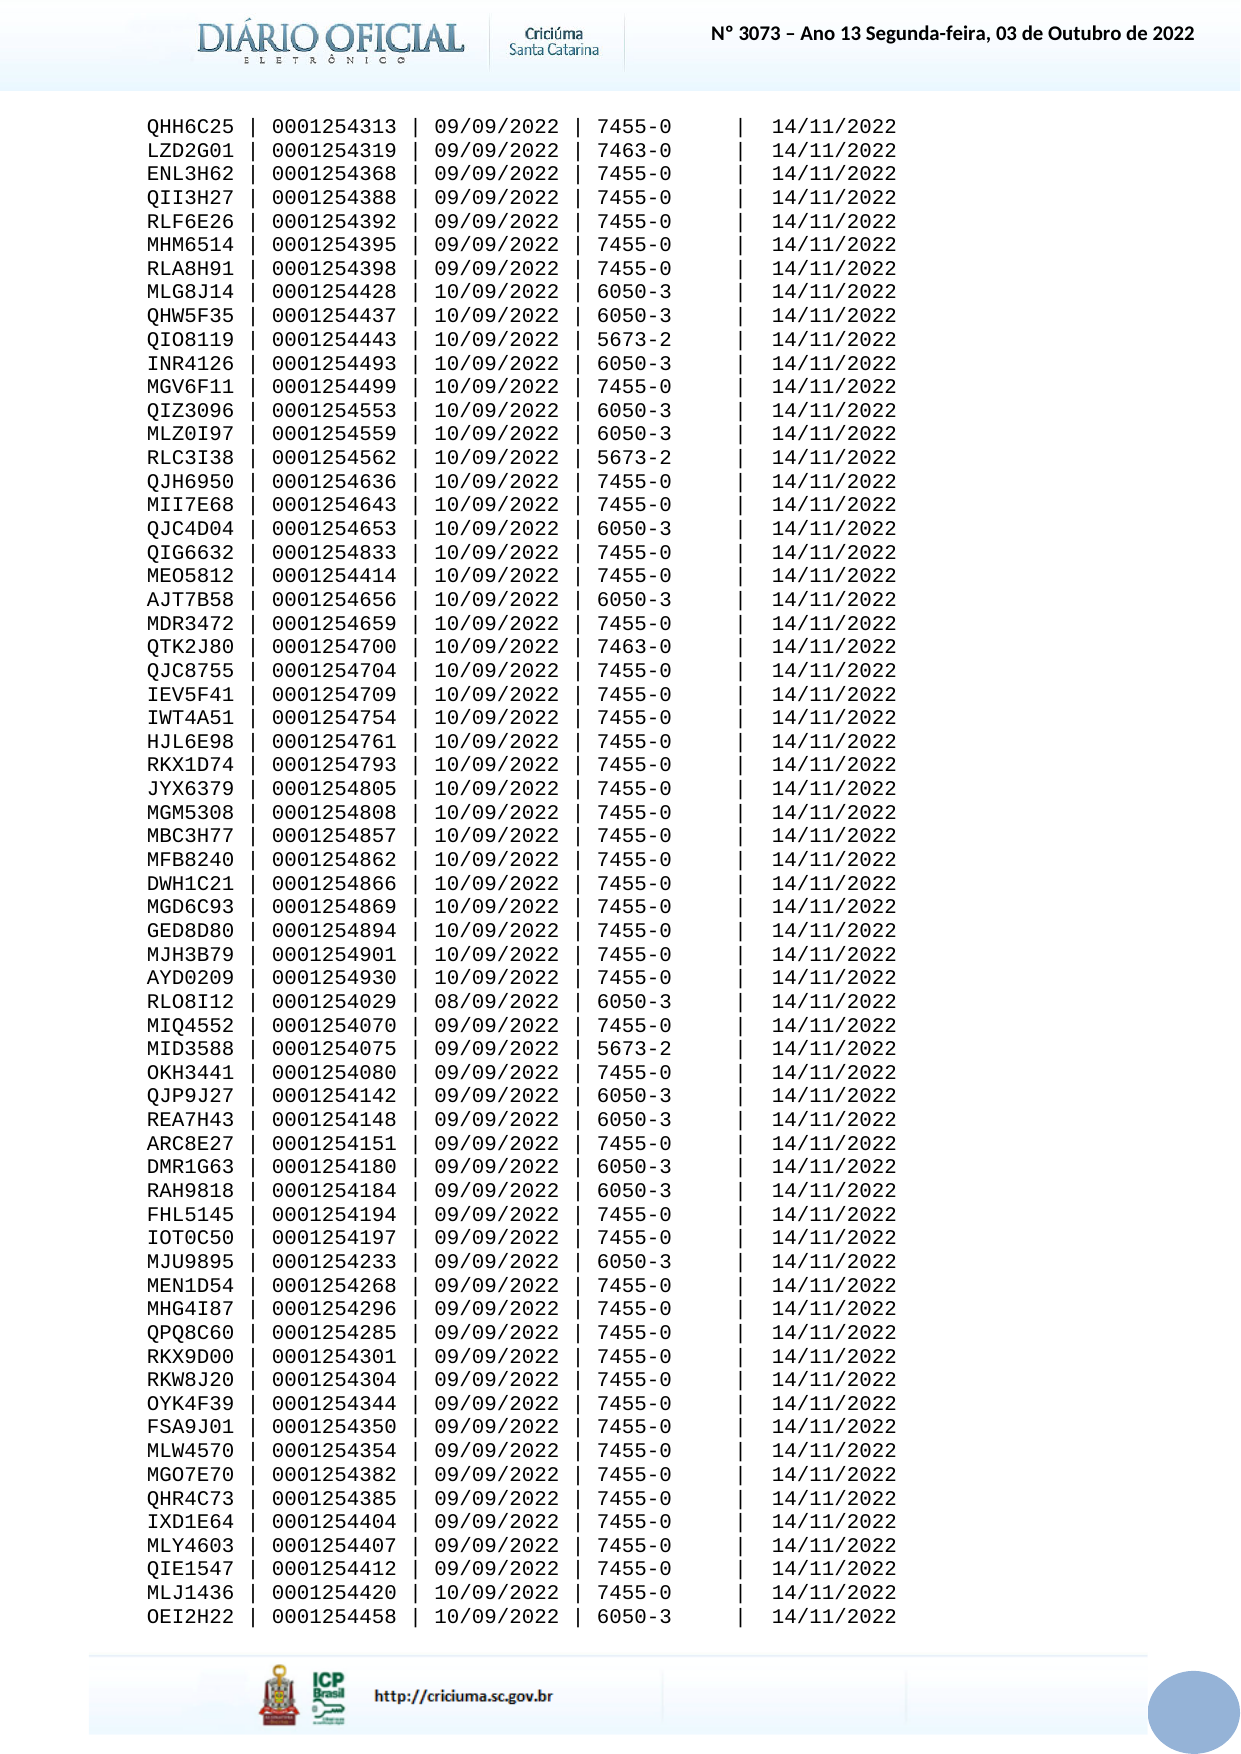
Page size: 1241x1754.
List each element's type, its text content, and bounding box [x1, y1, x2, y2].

text FHL5145 | 0001254194 | 09/09/2022 | 7455-0 | 14/11/2022 [59, 1204, 1167, 1227]
text RLO8I12 | 0001254029 | 08/09/2022 | 6050-3 | 14/11/2022 [59, 991, 1167, 1014]
text QII3H27 | 0001254388 | 09/09/2022 | 7455-0 | 14/11/2022 [59, 187, 1167, 211]
text REA7H43 | 0001254148 | 09/09/2022 | 6050-3 | 14/11/2022 [59, 1109, 1167, 1133]
text MDR3472 | 0001254659 | 10/09/2022 | 7455-0 | 14/11/2022 [59, 613, 1167, 636]
text MGM5308 | 0001254808 | 10/09/2022 | 7455-0 | 14/11/2022 [59, 802, 1167, 825]
text DWH1C21 | 0001254866 | 10/09/2022 | 7455-0 | 14/11/2022 [59, 873, 1167, 896]
text MLG8J14 | 0001254428 | 10/09/2022 | 6050-3 | 14/11/2022 [59, 282, 1167, 305]
text RKX9D00 | 0001254301 | 09/09/2022 | 7455-0 | 14/11/2022 [59, 1346, 1167, 1369]
text IEV5F41 | 0001254709 | 10/09/2022 | 7455-0 | 14/11/2022 [59, 683, 1167, 707]
text MID3588 | 0001254075 | 09/09/2022 | 5673-2 | 14/11/2022 [59, 1038, 1167, 1062]
text MLJ1436 | 0001254420 | 10/09/2022 | 7455-0 | 14/11/2022 [59, 1582, 1167, 1606]
text OYK4F39 | 0001254344 | 09/09/2022 | 7455-0 | 14/11/2022 [59, 1393, 1167, 1417]
text MEO5812 | 0001254414 | 10/09/2022 | 7455-0 | 14/11/2022 [59, 565, 1167, 589]
text OEI2H22 | 0001254458 | 10/09/2022 | 6050-3 | 14/11/2022 [59, 1606, 1167, 1629]
text RAH9818 | 0001254184 | 09/09/2022 | 6050-3 | 14/11/2022 [59, 1180, 1167, 1204]
text QIO8119 | 0001254443 | 10/09/2022 | 5673-2 | 14/11/2022 [59, 329, 1167, 352]
text MHG4I87 | 0001254296 | 09/09/2022 | 7455-0 | 14/11/2022 [59, 1298, 1167, 1322]
text MIQ4552 | 0001254070 | 09/09/2022 | 7455-0 | 14/11/2022 [59, 1014, 1167, 1038]
text MLY4603 | 0001254407 | 09/09/2022 | 7455-0 | 14/11/2022 [59, 1535, 1167, 1558]
text RLA8H91 | 0001254398 | 09/09/2022 | 7455-0 | 14/11/2022 [59, 258, 1167, 282]
text ARC8E27 | 0001254151 | 09/09/2022 | 7455-0 | 14/11/2022 [59, 1133, 1167, 1156]
text GED8D80 | 0001254894 | 10/09/2022 | 7455-0 | 14/11/2022 [59, 920, 1167, 944]
text RLF6E26 | 0001254392 | 09/09/2022 | 7455-0 | 14/11/2022 [59, 211, 1167, 234]
text LZD2G01 | 0001254319 | 09/09/2022 | 7463-0 | 14/11/2022 [59, 140, 1167, 163]
text MGD6C93 | 0001254869 | 10/09/2022 | 7455-0 | 14/11/2022 [59, 896, 1167, 920]
text HJL6E98 | 0001254761 | 10/09/2022 | 7455-0 | 14/11/2022 [59, 731, 1167, 754]
text RLC3I38 | 0001254562 | 10/09/2022 | 5673-2 | 14/11/2022 [59, 447, 1167, 471]
text QHR4C73 | 0001254385 | 09/09/2022 | 7455-0 | 14/11/2022 [59, 1487, 1167, 1511]
text MLZ0I97 | 0001254559 | 10/09/2022 | 6050-3 | 14/11/2022 [59, 423, 1167, 447]
text MJU9895 | 0001254233 | 09/09/2022 | 6050-3 | 14/11/2022 [59, 1251, 1167, 1275]
text IWT4A51 | 0001254754 | 10/09/2022 | 7455-0 | 14/11/2022 [59, 707, 1167, 731]
text MLW4570 | 0001254354 | 09/09/2022 | 7455-0 | 14/11/2022 [59, 1440, 1167, 1464]
text AJT7B58 | 0001254656 | 10/09/2022 | 6050-3 | 14/11/2022 [59, 589, 1167, 613]
text QIZ3096 | 0001254553 | 10/09/2022 | 6050-3 | 14/11/2022 [59, 400, 1167, 423]
text AYD0209 | 0001254930 | 10/09/2022 | 7455-0 | 14/11/2022 [59, 967, 1167, 991]
text MEN1D54 | 0001254268 | 09/09/2022 | 7455-0 | 14/11/2022 [59, 1275, 1167, 1298]
text RKX1D74 | 0001254793 | 10/09/2022 | 7455-0 | 14/11/2022 [59, 754, 1167, 778]
text DMR1G63 | 0001254180 | 09/09/2022 | 6050-3 | 14/11/2022 [59, 1156, 1167, 1180]
text MGV6F11 | 0001254499 | 10/09/2022 | 7455-0 | 14/11/2022 [59, 376, 1167, 400]
text MHM6514 | 0001254395 | 09/09/2022 | 7455-0 | 14/11/2022 [59, 234, 1167, 258]
text QJC4D04 | 0001254653 | 10/09/2022 | 6050-3 | 14/11/2022 [59, 518, 1167, 542]
text QJH6950 | 0001254636 | 10/09/2022 | 7455-0 | 14/11/2022 [59, 471, 1167, 494]
text IOT0C50 | 0001254197 | 09/09/2022 | 7455-0 | 14/11/2022 [59, 1227, 1167, 1251]
text MBC3H77 | 0001254857 | 10/09/2022 | 7455-0 | 14/11/2022 [59, 825, 1167, 849]
text QPQ8C60 | 0001254285 | 09/09/2022 | 7455-0 | 14/11/2022 [59, 1322, 1167, 1346]
text MII7E68 | 0001254643 | 10/09/2022 | 7455-0 | 14/11/2022 [59, 494, 1167, 518]
text RKW8J20 | 0001254304 | 09/09/2022 | 7455-0 | 14/11/2022 [59, 1369, 1167, 1393]
text OKH3441 | 0001254080 | 09/09/2022 | 7455-0 | 14/11/2022 [59, 1062, 1167, 1086]
text MJH3B79 | 0001254901 | 10/09/2022 | 7455-0 | 14/11/2022 [59, 944, 1167, 967]
text QJC8755 | 0001254704 | 10/09/2022 | 7455-0 | 14/11/2022 [59, 660, 1167, 683]
text MFB8240 | 0001254862 | 10/09/2022 | 7455-0 | 14/11/2022 [59, 849, 1167, 873]
text ENL3H62 | 0001254368 | 09/09/2022 | 7455-0 | 14/11/2022 [59, 163, 1167, 187]
text MGO7E70 | 0001254382 | 09/09/2022 | 7455-0 | 14/11/2022 [59, 1464, 1167, 1487]
text QHH6C25 | 0001254313 | 09/09/2022 | 7455-0 | 14/11/2022 [59, 116, 1167, 140]
text QHW5F35 | 0001254437 | 10/09/2022 | 6050-3 | 14/11/2022 [59, 305, 1167, 329]
text FSA9J01 | 0001254350 | 09/09/2022 | 7455-0 | 14/11/2022 [59, 1417, 1167, 1440]
text INR4126 | 0001254493 | 10/09/2022 | 6050-3 | 14/11/2022 [59, 352, 1167, 376]
text QTK2J80 | 0001254700 | 10/09/2022 | 7463-0 | 14/11/2022 [59, 636, 1167, 660]
text QIG6632 | 0001254833 | 10/09/2022 | 7455-0 | 14/11/2022 [59, 542, 1167, 565]
text IXD1E64 | 0001254404 | 09/09/2022 | 7455-0 | 14/11/2022 [59, 1511, 1167, 1535]
text QIE1547 | 0001254412 | 09/09/2022 | 7455-0 | 14/11/2022 [59, 1558, 1167, 1582]
text QJP9J27 | 0001254142 | 09/09/2022 | 6050-3 | 14/11/2022 [59, 1086, 1167, 1109]
text JYX6379 | 0001254805 | 10/09/2022 | 7455-0 | 14/11/2022 [59, 778, 1167, 802]
